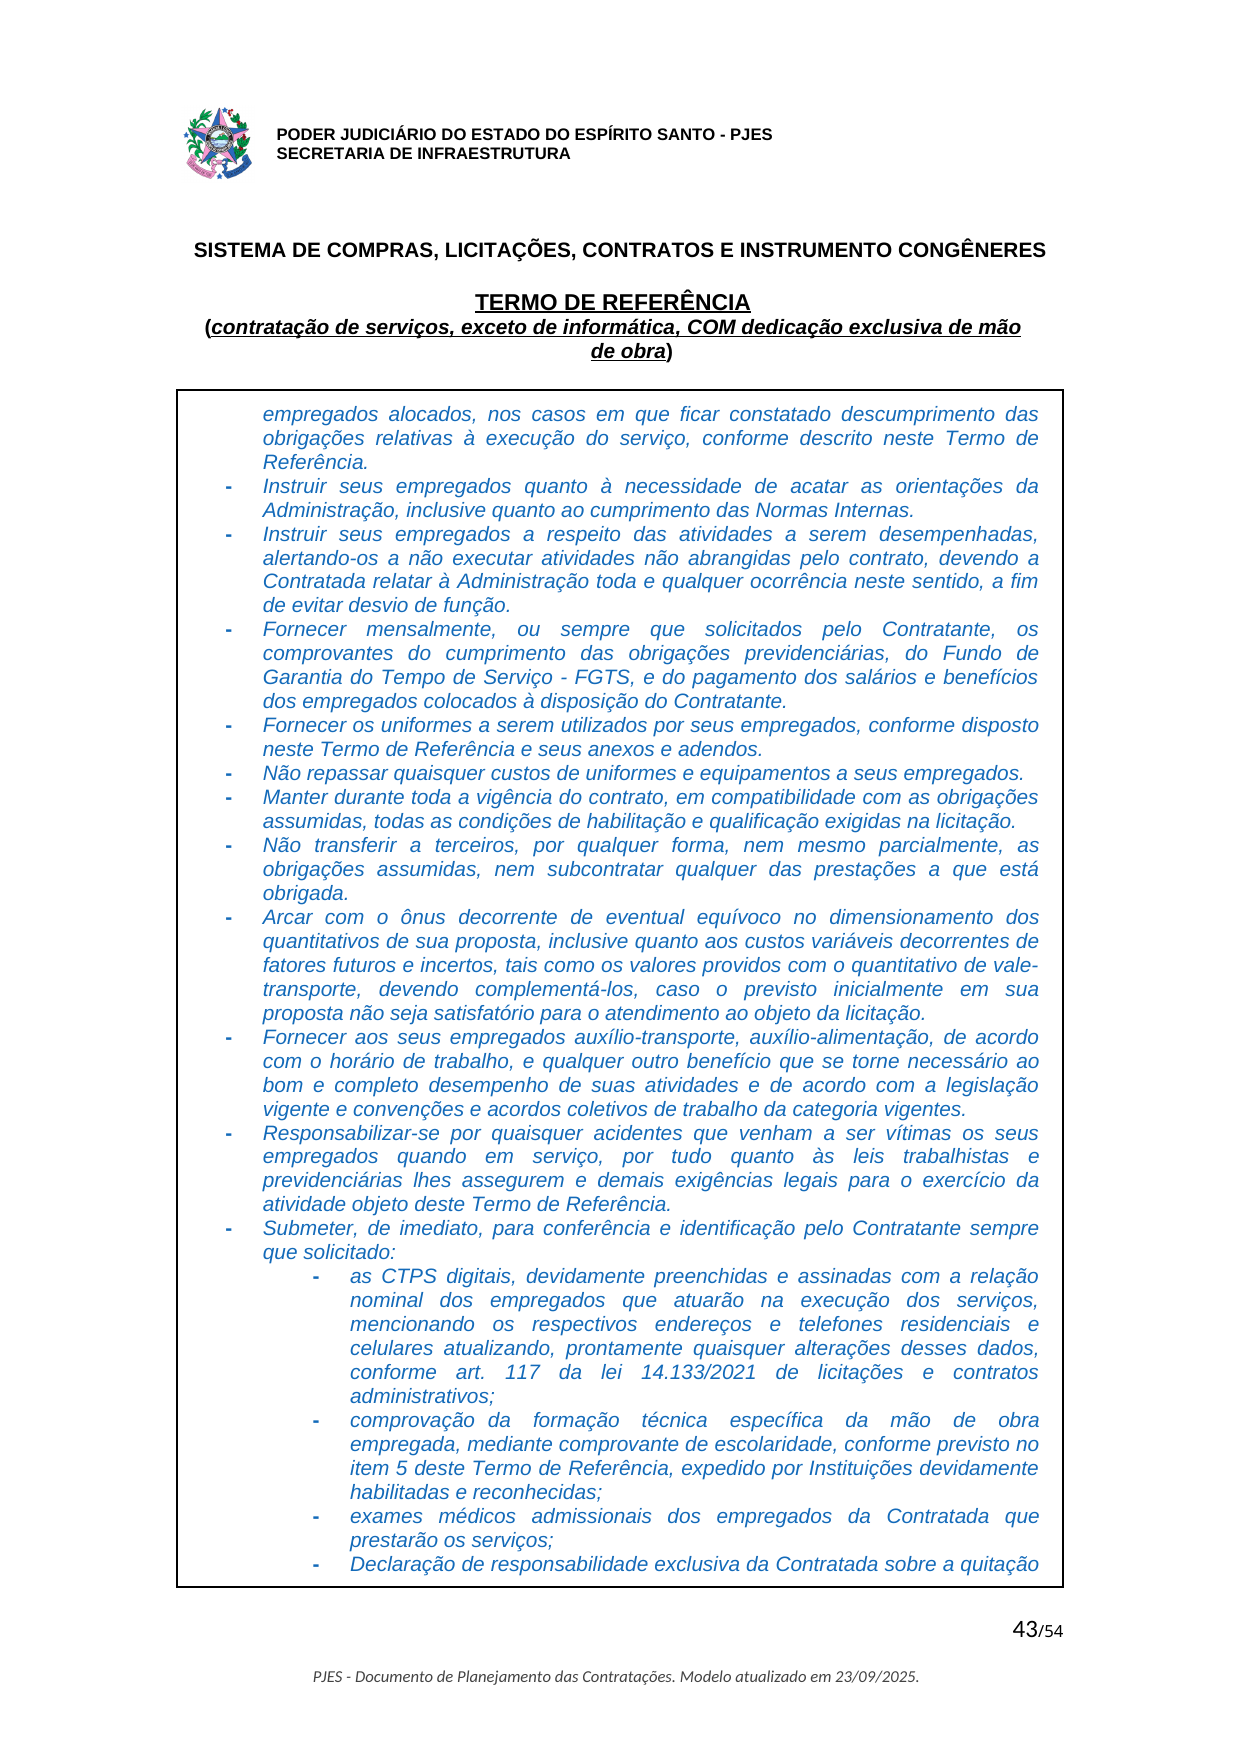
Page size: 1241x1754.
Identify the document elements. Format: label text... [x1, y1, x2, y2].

picture [181, 105, 255, 183]
table_header empregados alocados, nos casos em que ficar constatado descumprimento das obrigações relativas à execução do serviço, conforme descrito neste Termo de Referência. Instruir seus empregados quanto à necessidade de acatar as orientações da Administração, inclusive quanto ao cumprimento das Normas Internas. Instruir seus empregados a respeito das atividades a serem desempenhadas, alertando-os a não executar atividades não abrangidas pelo contrato, devendo a Contratada relatar à Administração toda e qualquer ocorrência neste sentido, a fim de evitar desvio de função. Fornecer mensalmente, ou sempre que solicitados pelo Contratante, os comprovantes do cumprimento das obrigações previdenciárias, do Fundo de Garantia do Tempo de Serviço - FGTS, e do pagamento dos salários e benefícios dos empregados colocados à disposição do Contratante. Fornecer os uniformes a serem utilizados por seus empregados, conforme disposto neste Termo de Referência e seus anexos e adendos. Não repassar quaisquer custos de uniformes e equipamentos a seus empregados. Manter durante toda a vigência do contrato, em compatibilidade com as obrigações assumidas, todas as condições de habilitação e qualificação exigidas na licitação. Não transferir a terceiros, por qualquer forma, nem mesmo parcialmente, as obrigações assumidas, nem subcontratar qualquer das prestações a que está obrigada. Arcar com o ônus decorrente de eventual equívoco no dimensionamento dos quantitativos de sua proposta, inclusive quanto aos custos variáveis decorrentes de fatores futuros e incertos, tais como os valores providos com o quantitativo de vale-transporte, devendo complementá-los, caso o previsto inicialmente em sua proposta não seja satisfatório para o atendimento ao objeto da licitação. Fornecer aos seus empregados auxílio-transporte, auxílio-alimentação, de acordo com o horário de trabalho, e qualquer outro benefício que se torne necessário ao bom e completo desempenho de suas atividades e de acordo com a legislação vigente e convenções e acordos coletivos de trabalho da categoria vigentes. Responsabilizar-se por quaisquer acidentes que venham a ser vítimas os seus empregados quando em serviço, por tudo quanto às leis trabalhistas e previdenciárias lhes assegurem e demais exigências legais para o exercício da atividade objeto deste Termo de Referência. Submeter, de imediato, para conferência e identificação pelo Contratante sempre que solicitado: as CTPS digitais, devidamente preenchidas e assinadas com a relação nominal dos empregados que atuarão na execução dos serviços, mencionando os respectivos endereços e telefones residenciais e celulares atualizando, prontamente quaisquer alterações desses dados, conforme art. 117 da lei 14.133/2021 de licitações e contratos administrativos; comprovação da formação técnica específica da mão de obra empregada, mediante comprovante de escolaridade, conforme previsto no item 5 deste Termo de Referência, expedido por Instituições devidamente habilitadas e reconhecidas; exames médicos admissionais dos empregados da Contratada que prestarão os serviços; Declaração de responsabilidade exclusiva da Contratada sobre a quitação [178, 391, 1062, 1586]
